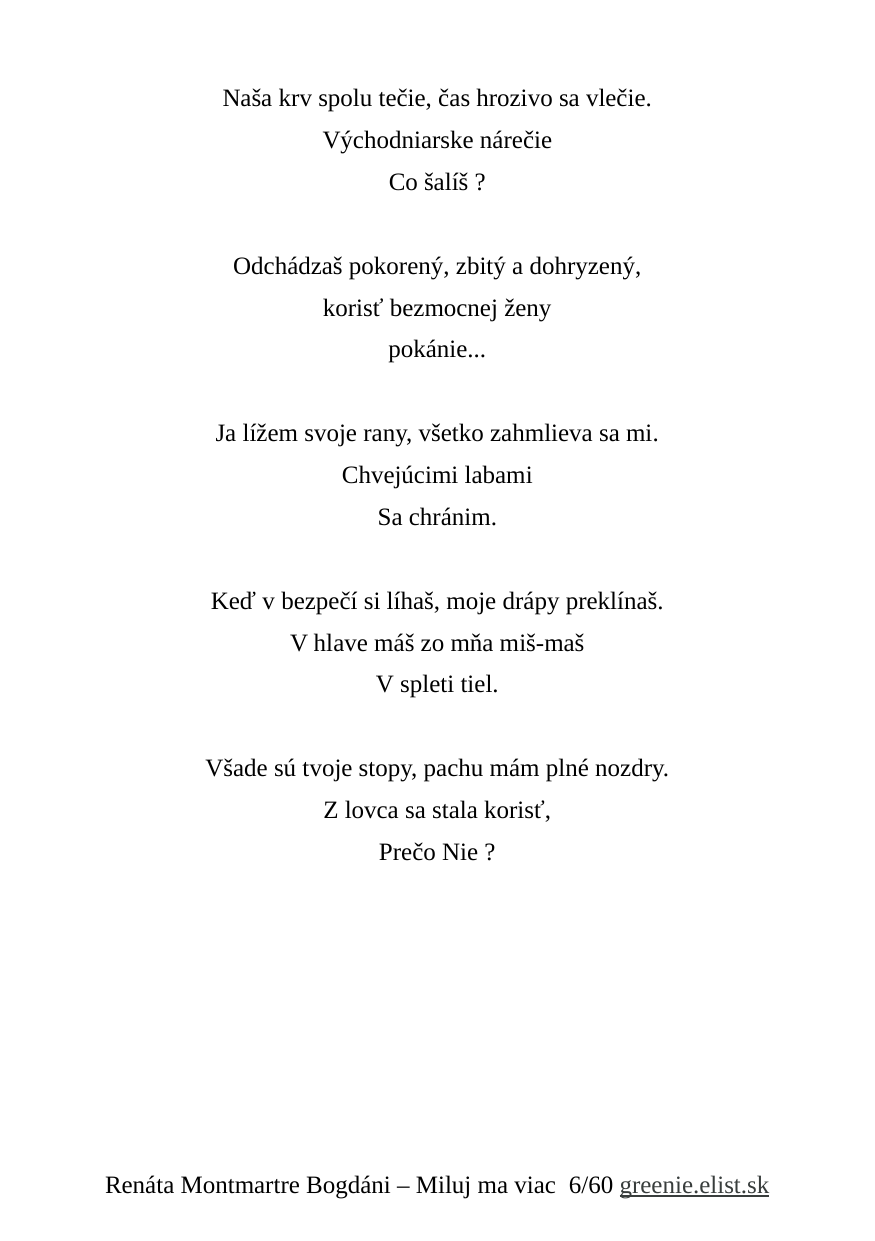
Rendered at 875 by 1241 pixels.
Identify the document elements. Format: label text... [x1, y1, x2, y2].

text Co šalíš ? [41, 167, 833, 196]
text Odchádzaš pokorený, zbitý a dohryzený, [41, 251, 833, 279]
text Keď v bezpečí si líhaš, moje drápy preklínaš. [41, 586, 833, 614]
text V spleti tiel. [41, 669, 833, 698]
text Východniarske nárečie [41, 125, 833, 154]
text Naša krv spolu tečie, čas hrozivo sa vlečie. [41, 83, 833, 112]
text Všade sú tvoje stopy, pachu mám plné nozdry. [41, 753, 833, 782]
text Sa chránim. [41, 502, 833, 531]
text Z lovca sa stala korisť, [41, 795, 833, 824]
text Prečo Nie ? [41, 837, 833, 866]
text pokánie... [41, 334, 833, 363]
text korisť bezmocnej ženy [41, 293, 833, 321]
text V hlave máš zo mňa miš-maš [41, 628, 833, 656]
text Ja lížem svoje rany, všetko zahmlieva sa mi. [41, 418, 833, 447]
text Chvejúcimi labami [41, 460, 833, 489]
